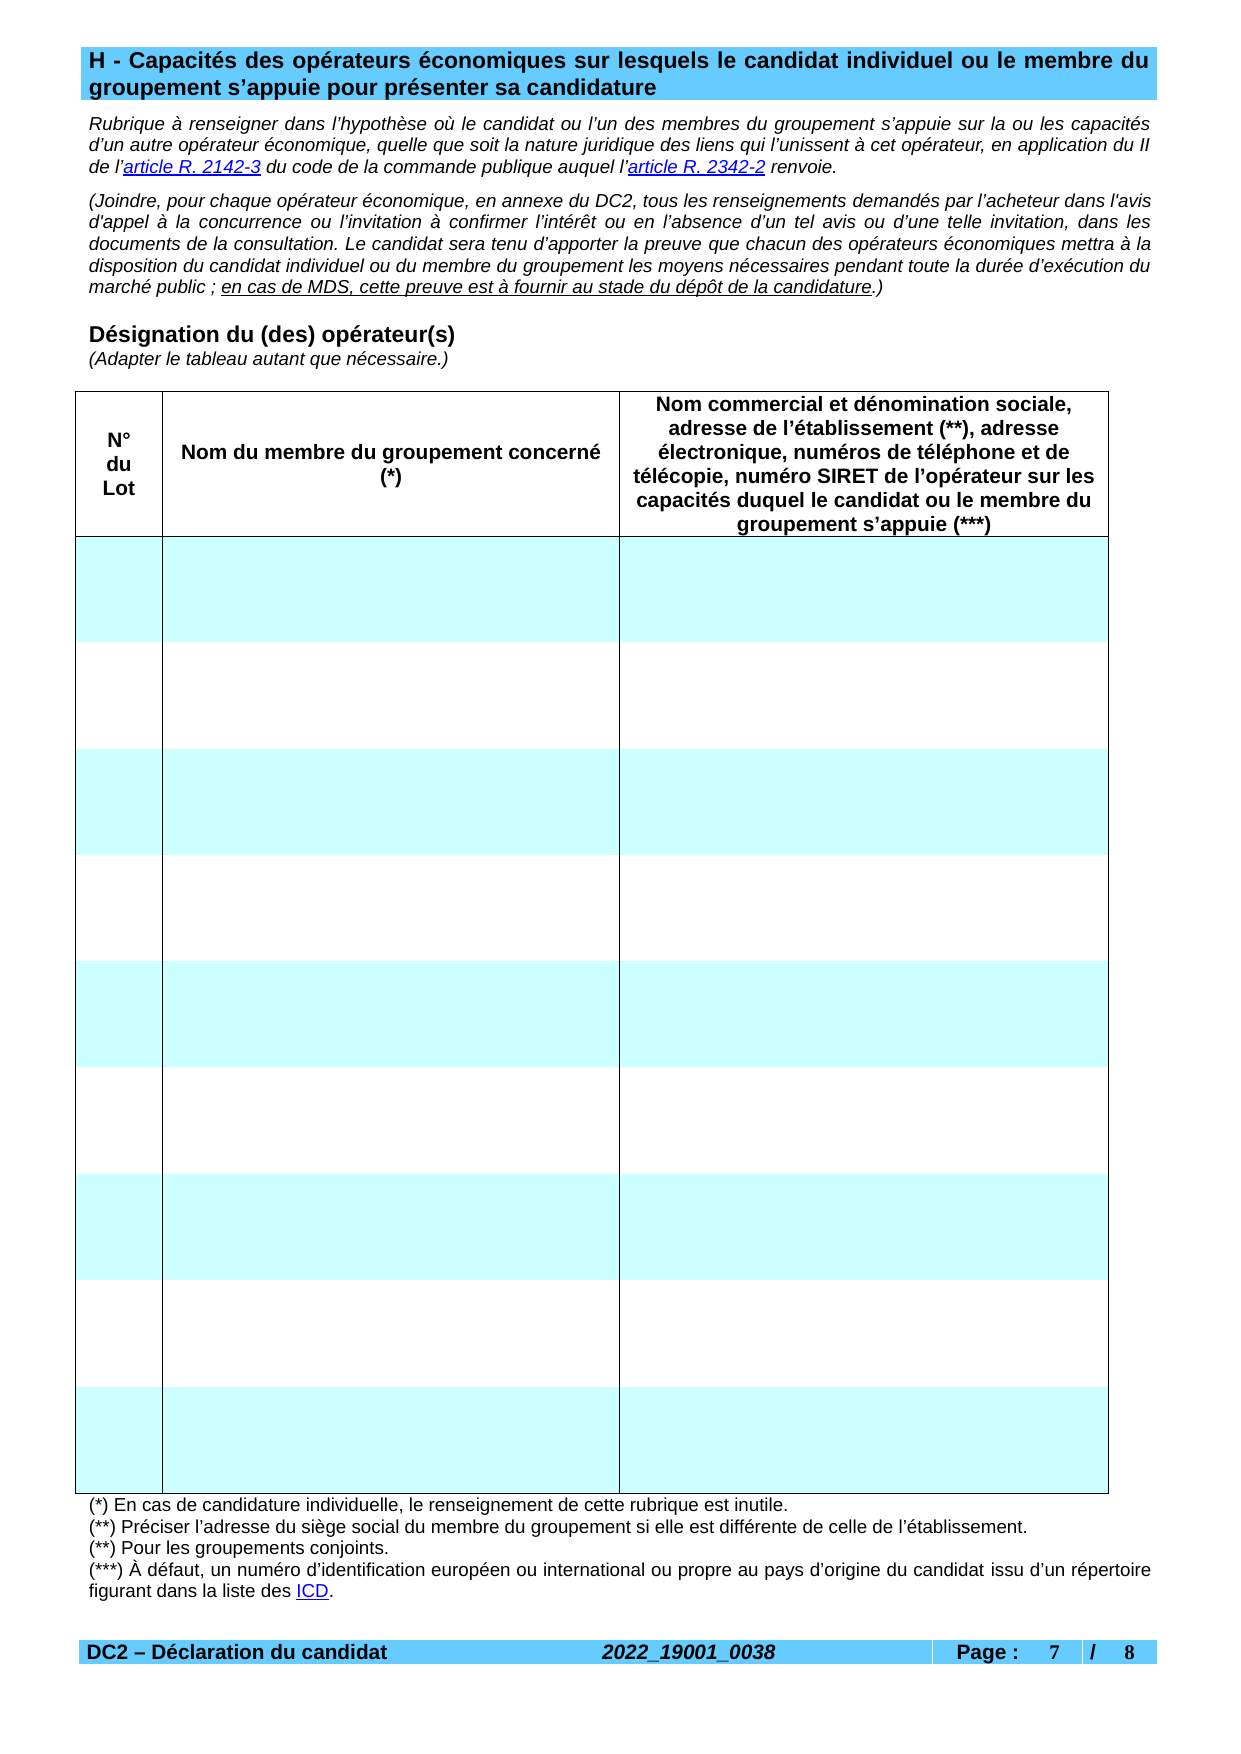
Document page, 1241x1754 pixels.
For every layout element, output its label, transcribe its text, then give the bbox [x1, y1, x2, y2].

table_cell [620, 642, 1108, 748]
table_cell [620, 749, 1108, 855]
table_cell [620, 1068, 1108, 1174]
text (Joindre, pour chaque opérateur économique, en annexe du DC2, tous les renseignements demandés par l’acheteur dans l'avis d'appel à la concurrence ou l’invitation à confirmer l’intérêt ou en l’absence d’un tel avis ou d’une telle invitation, dans les documents de la consultation. Le candidat sera tenu d’apporter la preuve que chacun des opérateurs économiques mettra à la disposition du candidat individuel ou du membre du groupement les moyens nécessaires pendant toute la durée d’exécution du marché public ; en cas de MDS, cette preuve est à fournir au stade du dépôt de la candidature.) [89, 190, 1152, 297]
table_cell [163, 537, 619, 642]
table_cell [163, 961, 619, 1067]
table_cell [620, 1280, 1108, 1387]
text (**) Pour les groupements conjoints. [89, 1537, 1152, 1559]
table_cell [620, 1174, 1108, 1280]
table_cell [620, 1387, 1108, 1493]
text (**) Préciser l’adresse du siège social du membre du groupement si elle est différente de celle de l’établissement. [89, 1516, 1152, 1537]
table_cell [76, 749, 162, 855]
table_cell [76, 537, 162, 642]
text Désignation du (des) opérateur(s) [89, 321, 1152, 348]
text (***) À défaut, un numéro d’identification européen ou international ou propre au pays d’origine du candidat issu d’un répertoire figurant dans la liste des ICD. [89, 1559, 1152, 1602]
table_cell [163, 1387, 619, 1493]
table_header Nom du membre du groupement concerné (*) [163, 392, 619, 536]
table_cell [163, 749, 619, 855]
table_cell [76, 1068, 162, 1174]
table_header H - Capacités des opérateurs économiques sur lesquels le candidat individuel ou le membre du groupement s’appuie pour présenter sa candidature [81, 47, 1157, 100]
table_cell [163, 642, 619, 748]
table_cell [163, 855, 619, 961]
text (*) En cas de candidature individuelle, le renseignement de cette rubrique est inutile. [89, 1494, 1152, 1516]
text (Adapter le tableau autant que nécessaire.) [89, 348, 1152, 369]
table_cell [76, 642, 162, 748]
table_header N° du Lot [76, 392, 162, 536]
table_cell [76, 1280, 162, 1387]
table_cell [620, 537, 1108, 642]
table_cell [163, 1280, 619, 1387]
table_cell [76, 1174, 162, 1280]
table_cell [76, 855, 162, 961]
table_cell [76, 961, 162, 1067]
table_cell [163, 1174, 619, 1280]
text Rubrique à renseigner dans l’hypothèse où le candidat ou l’un des membres du groupement s’appuie sur la ou les capacités d’un autre opérateur économique, quelle que soit la nature juridique des liens qui l’unissent à cet opérateur, en application du II de l’article R. 2142-3 du code de la commande publique auquel l’article R. 2342-2 renvoie. [89, 112, 1152, 177]
table_cell [76, 1387, 162, 1493]
table_header Nom commercial et dénomination sociale, adresse de l’établissement (**), adresse électronique, numéros de téléphone et de télécopie, numéro SIRET de l’opérateur sur les capacités duquel le candidat ou le membre du groupement s’appuie (***) [620, 392, 1108, 536]
table_cell [620, 961, 1108, 1067]
table_cell [163, 1068, 619, 1174]
table_cell [620, 855, 1108, 961]
